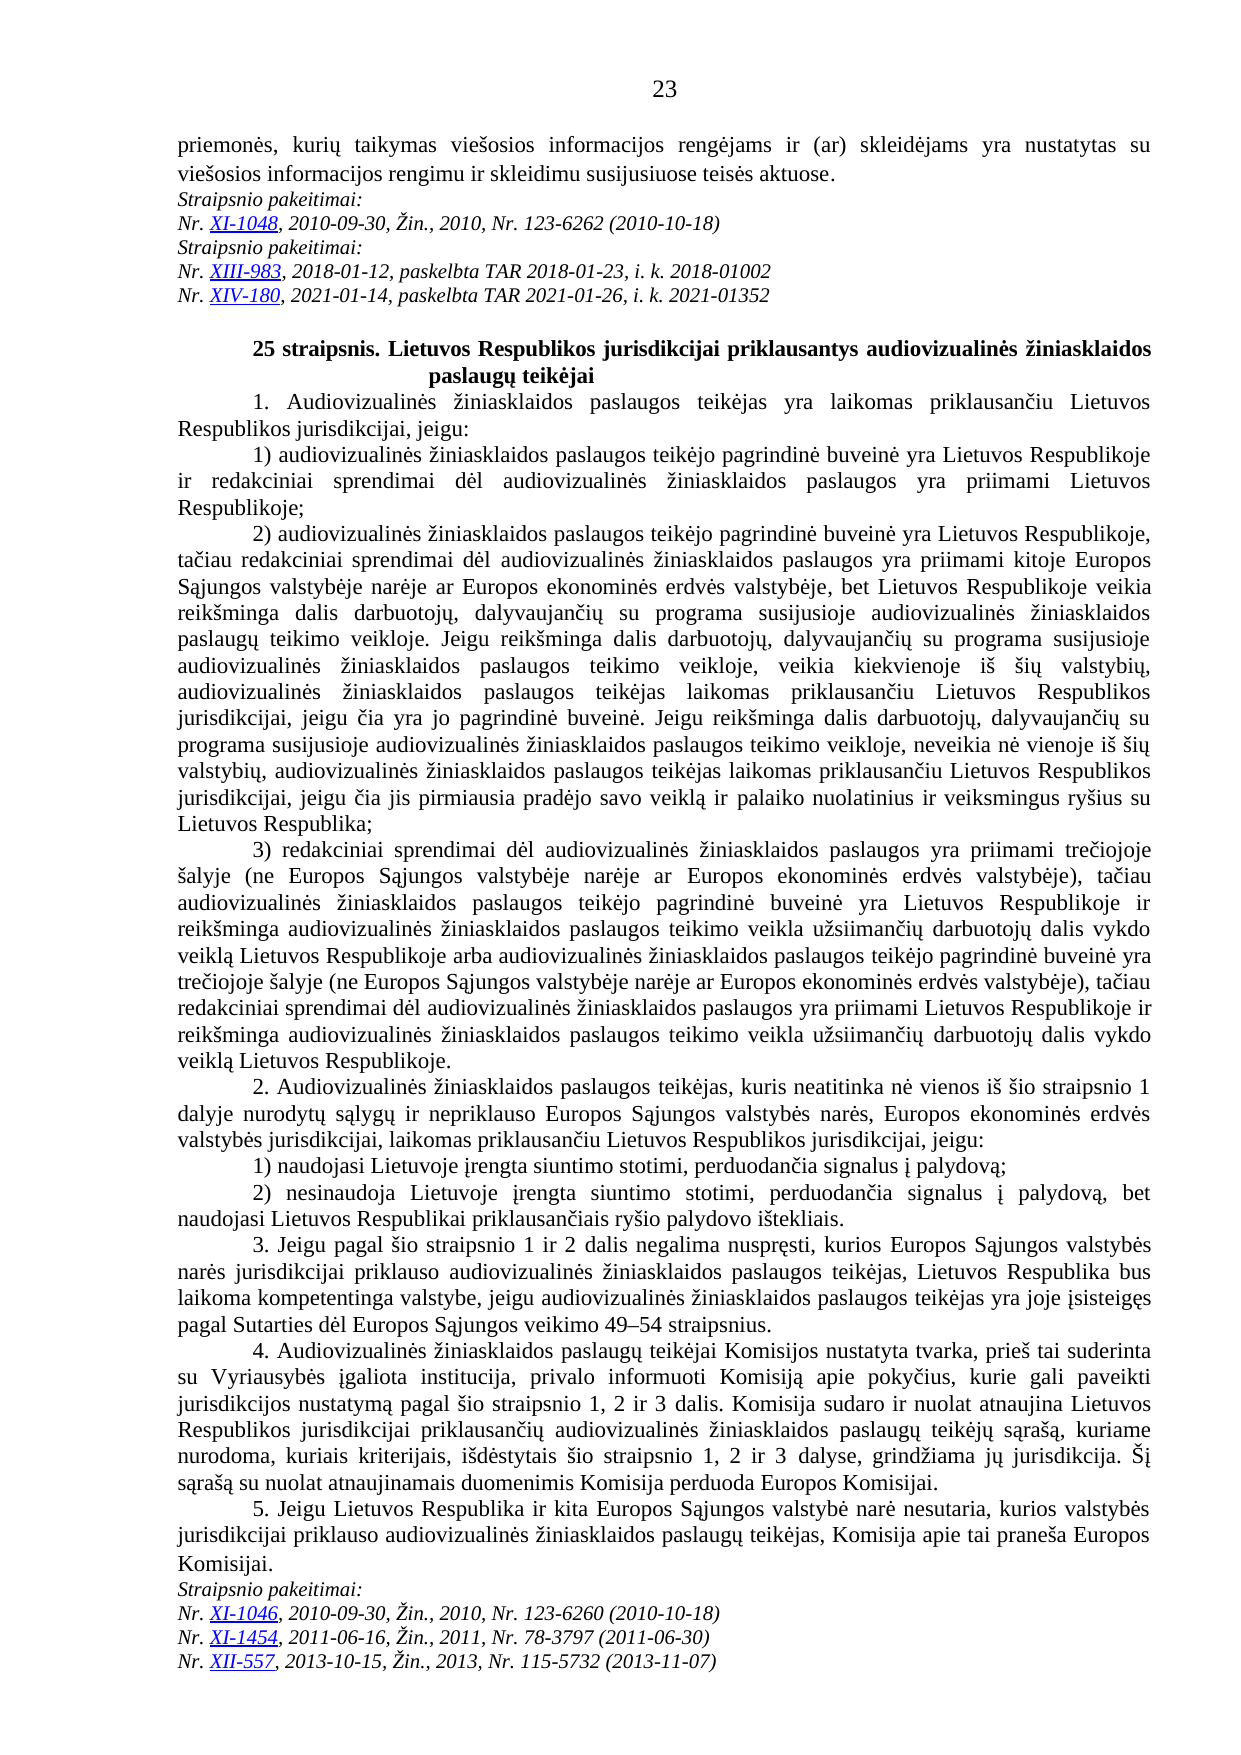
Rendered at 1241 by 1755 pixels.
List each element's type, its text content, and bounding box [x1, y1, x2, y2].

text 2. Audiovizualinės žiniasklaidos paslaugos teikėjas, kuris neatitinka nė vienos iš šio straipsnio 1 dalyje nurodytų sąlygų ir nepriklauso Europos Sąjungos valstybės narės, Europos ekonominės erdvės valstybės jurisdikcijai, laikomas priklausančiu Lietuvos Respublikos jurisdikcijai, jeigu: [177, 1073, 1152, 1152]
text 2) audiovizualinės žiniasklaidos paslaugos teikėjo pagrindinė buveinė yra Lietuvos Respublikoje, tačiau redakciniai sprendimai dėl audiovizualinės žiniasklaidos paslaugos yra priimami kitoje Europos Sąjungos valstybėje narėje ar Europos ekonominės erdvės valstybėje, bet Lietuvos Respublikoje veikia reikšminga dalis darbuotojų, dalyvaujančių su programa susijusioje audiovizualinės žiniasklaidos paslaugų teikimo veikloje. Jeigu reikšminga dalis darbuotojų, dalyvaujančių su programa susijusioje audiovizualinės žiniasklaidos paslaugos teikimo veikloje, veikia kiekvienoje iš šių valstybių, audiovizualinės žiniasklaidos paslaugos teikėjas laikomas priklausančiu Lietuvos Respublikos jurisdikcijai, jeigu čia yra jo pagrindinė buveinė. Jeigu reikšminga dalis darbuotojų, dalyvaujančių su programa susijusioje audiovizualinės žiniasklaidos paslaugos teikimo veikloje, neveikia nė vienoje iš šių valstybių, audiovizualinės žiniasklaidos paslaugos teikėjas laikomas priklausančiu Lietuvos Respublikos jurisdikcijai, jeigu čia jis pirmiausia pradėjo savo veiklą ir palaiko nuolatinius ir veiksmingus ryšius su Lietuvos Respublika; [177, 520, 1152, 836]
text 3) redakciniai sprendimai dėl audiovizualinės žiniasklaidos paslaugos yra priimami trečiojoje šalyje (ne Europos Sąjungos valstybėje narėje ar Europos ekonominės erdvės valstybėje), tačiau audiovizualinės žiniasklaidos paslaugos teikėjo pagrindinė buveinė yra Lietuvos Respublikoje ir reikšminga audiovizualinės žiniasklaidos paslaugos teikimo veikla užsiimančių darbuotojų dalis vykdo veiklą Lietuvos Respublikoje arba audiovizualinės žiniasklaidos paslaugos teikėjo pagrindinė buveinė yra trečiojoje šalyje (ne Europos Sąjungos valstybėje narėje ar Europos ekonominės erdvės valstybėje), tačiau redakciniai sprendimai dėl audiovizualinės žiniasklaidos paslaugos yra priimami Lietuvos Respublikoje ir reikšminga audiovizualinės žiniasklaidos paslaugos teikimo veikla užsiimančių darbuotojų dalis vykdo veiklą Lietuvos Respublikoje. [177, 836, 1152, 1073]
text Straipsnio pakeitimai: [177, 234, 1152, 259]
text Nr. XI-1046, 2010-09-30, Žin., 2010, Nr. 123-6260 (2010-10-18) [177, 1601, 1152, 1625]
text 5. Jeigu Lietuvos Respublika ir kita Europos Sąjungos valstybė narė nesutaria, kurios valstybės jurisdikcijai priklauso audiovizualinės žiniasklaidos paslaugų teikėjas, Komisija apie tai praneša Europos Komisijai. [177, 1495, 1152, 1577]
text 4. Audiovizualinės žiniasklaidos paslaugų teikėjai Komisijos nustatyta tvarka, prieš tai suderinta su Vyriausybės įgaliota institucija, privalo informuoti Komisiją apie pokyčius, kurie gali paveikti jurisdikcijos nustatymą pagal šio straipsnio 1, 2 ir 3 dalis. Komisija sudaro ir nuolat atnaujina Lietuvos Respublikos jurisdikcijai priklausančių audiovizualinės žiniasklaidos paslaugų teikėjų sąrašą, kuriame nurodoma, kuriais kriterijais, išdėstytais šio straipsnio 1, 2 ir 3 dalyse, grindžiama jų jurisdikcija. Šį sąrašą su nuolat atnaujinamais duomenimis Komisija perduoda Europos Komisijai. [177, 1337, 1152, 1495]
text 3. Jeigu pagal šio straipsnio 1 ir 2 dalis negalima nuspręsti, kurios Europos Sąjungos valstybės narės jurisdikcijai priklauso audiovizualinės žiniasklaidos paslaugos teikėjas, Lietuvos Respublika bus laikoma kompetentinga valstybe, jeigu audiovizualinės žiniasklaidos paslaugos teikėjas yra joje įsisteigęs pagal Sutarties dėl Europos Sąjungos veikimo 49–54 straipsnius. [177, 1232, 1152, 1337]
text Nr. XIII-983, 2018-01-12, paskelbta TAR 2018-01-23, i. k. 2018-01002 [177, 259, 1152, 283]
text 1. Audiovizualinės žiniasklaidos paslaugos teikėjas yra laikomas priklausančiu Lietuvos Respublikos jurisdikcijai, jeigu: [177, 388, 1152, 441]
text priemonės, kurių taikymas viešosios informacijos rengėjams ir (ar) skleidėjams yra nustatytas su viešosios informacijos rengimu ir skleidimu susijusiuose teisės aktuose. [177, 131, 1152, 186]
text Straipsnio pakeitimai: [177, 1577, 1152, 1601]
text 1) naudojasi Lietuvoje įrengta siuntimo stotimi, perduodančia signalus į palydovą; [177, 1152, 1152, 1179]
text 25 straipsnis. Lietuvos Respublikos jurisdikcijai priklausantys audiovizualinės žiniasklaidos paslaugų teikėjai [252, 336, 1152, 388]
text Nr. XI-1454, 2011-06-16, Žin., 2011, Nr. 78-3797 (2011-06-30) [177, 1625, 1152, 1649]
text Nr. XII-557, 2013-10-15, Žin., 2013, Nr. 115-5732 (2013-11-07) [177, 1649, 1152, 1673]
text 1) audiovizualinės žiniasklaidos paslaugos teikėjo pagrindinė buveinė yra Lietuvos Respublikoje ir redakciniai sprendimai dėl audiovizualinės žiniasklaidos paslaugos yra priimami Lietuvos Respublikoje; [177, 441, 1152, 520]
text Nr. XIV-180, 2021-01-14, paskelbta TAR 2021-01-26, i. k. 2021-01352 [177, 283, 1152, 307]
text Straipsnio pakeitimai: [177, 186, 1152, 211]
text 2) nesinaudoja Lietuvoje įrengta siuntimo stotimi, perduodančia signalus į palydovą, bet naudojasi Lietuvos Respublikai priklausančiais ryšio palydovo ištekliais. [177, 1179, 1152, 1232]
text Nr. XI-1048, 2010-09-30, Žin., 2010, Nr. 123-6262 (2010-10-18) [177, 211, 1152, 234]
